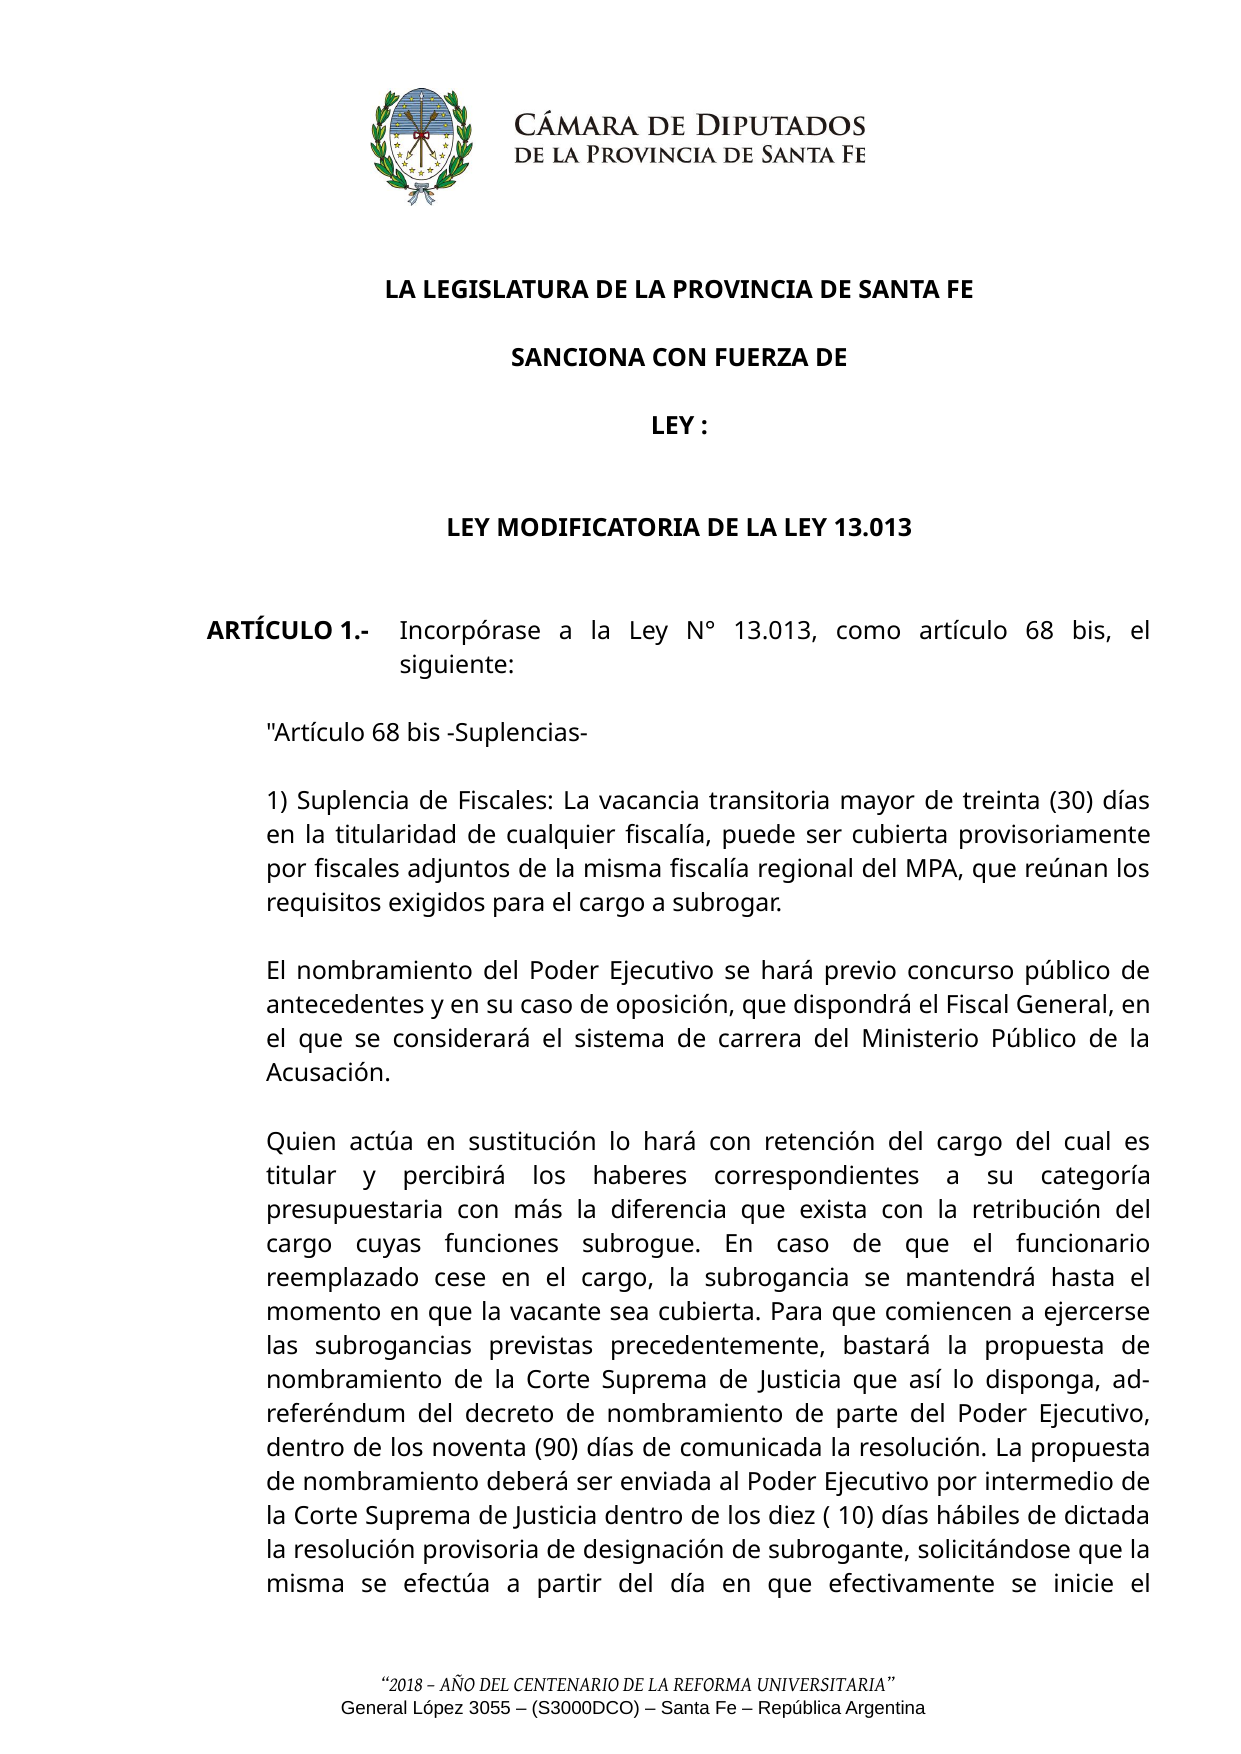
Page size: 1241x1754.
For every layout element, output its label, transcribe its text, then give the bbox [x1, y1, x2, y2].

text 1) Suplencia de Fiscales: La vacancia transitoria mayor de treinta (30) días en la titularidad de cualquier fiscalía, puede ser cubierta provisoriamente por fiscales adjuntos de la misma fiscalía regional del MPA, que reúnan los requisitos exigidos para el cargo a subrogar. [266, 783, 1152, 919]
text El nombramiento del Poder Ejecutivo se hará previo concurso público de antecedentes y en su caso de oposición, que dispondrá el Fiscal General, en el que se considerará el sistema de carrera del Ministerio Público de la Acusación. [266, 953, 1152, 1089]
text LEY MODIFICATORIA DE LA LEY 13.013 [207, 510, 1152, 544]
text Incorpórase a la Ley N° 13.013, como artículo 68 bis, el siguiente: [207, 612, 1152, 680]
text Quien actúa en sustitución lo hará con retención del cargo del cual es titular y percibirá los haberes correspondientes a su categoría presupuestaria con más la diferencia que exista con la retribución del cargo cuyas funciones subrogue. En caso de que el funcionario reemplazado cese en el cargo, la subrogancia se mantendrá hasta el momento en que la vacante sea cubierta. Para que comiencen a ejercerse las subrogancias previstas precedentemente, bastará la propuesta de nombramiento de la Corte Suprema de Justicia que así lo disponga, ad-referéndum del decreto de nombramiento de parte del Poder Ejecutivo, dentro de los noventa (90) días de comunicada la resolución. La propuesta de nombramiento deberá ser enviada al Poder Ejecutivo por intermedio de la Corte Suprema de Justicia dentro de los diez ( 10) días hábiles de dictada la resolución provisoria de designación de subrogante, solicitándose que la misma se efectúa a partir del día en que efectivamente se inicie el [266, 1123, 1152, 1600]
text SANCIONA CON FUERZA DE [207, 340, 1152, 374]
text LA LEGISLATURA DE LA PROVINCIA DE SANTA FE [207, 272, 1152, 306]
text LEY : [207, 408, 1152, 442]
picture [370, 88, 866, 210]
text "Artículo 68 bis -Suplencias- [266, 714, 1152, 748]
table_header ARTÍCULO 1.- [207, 612, 399, 663]
